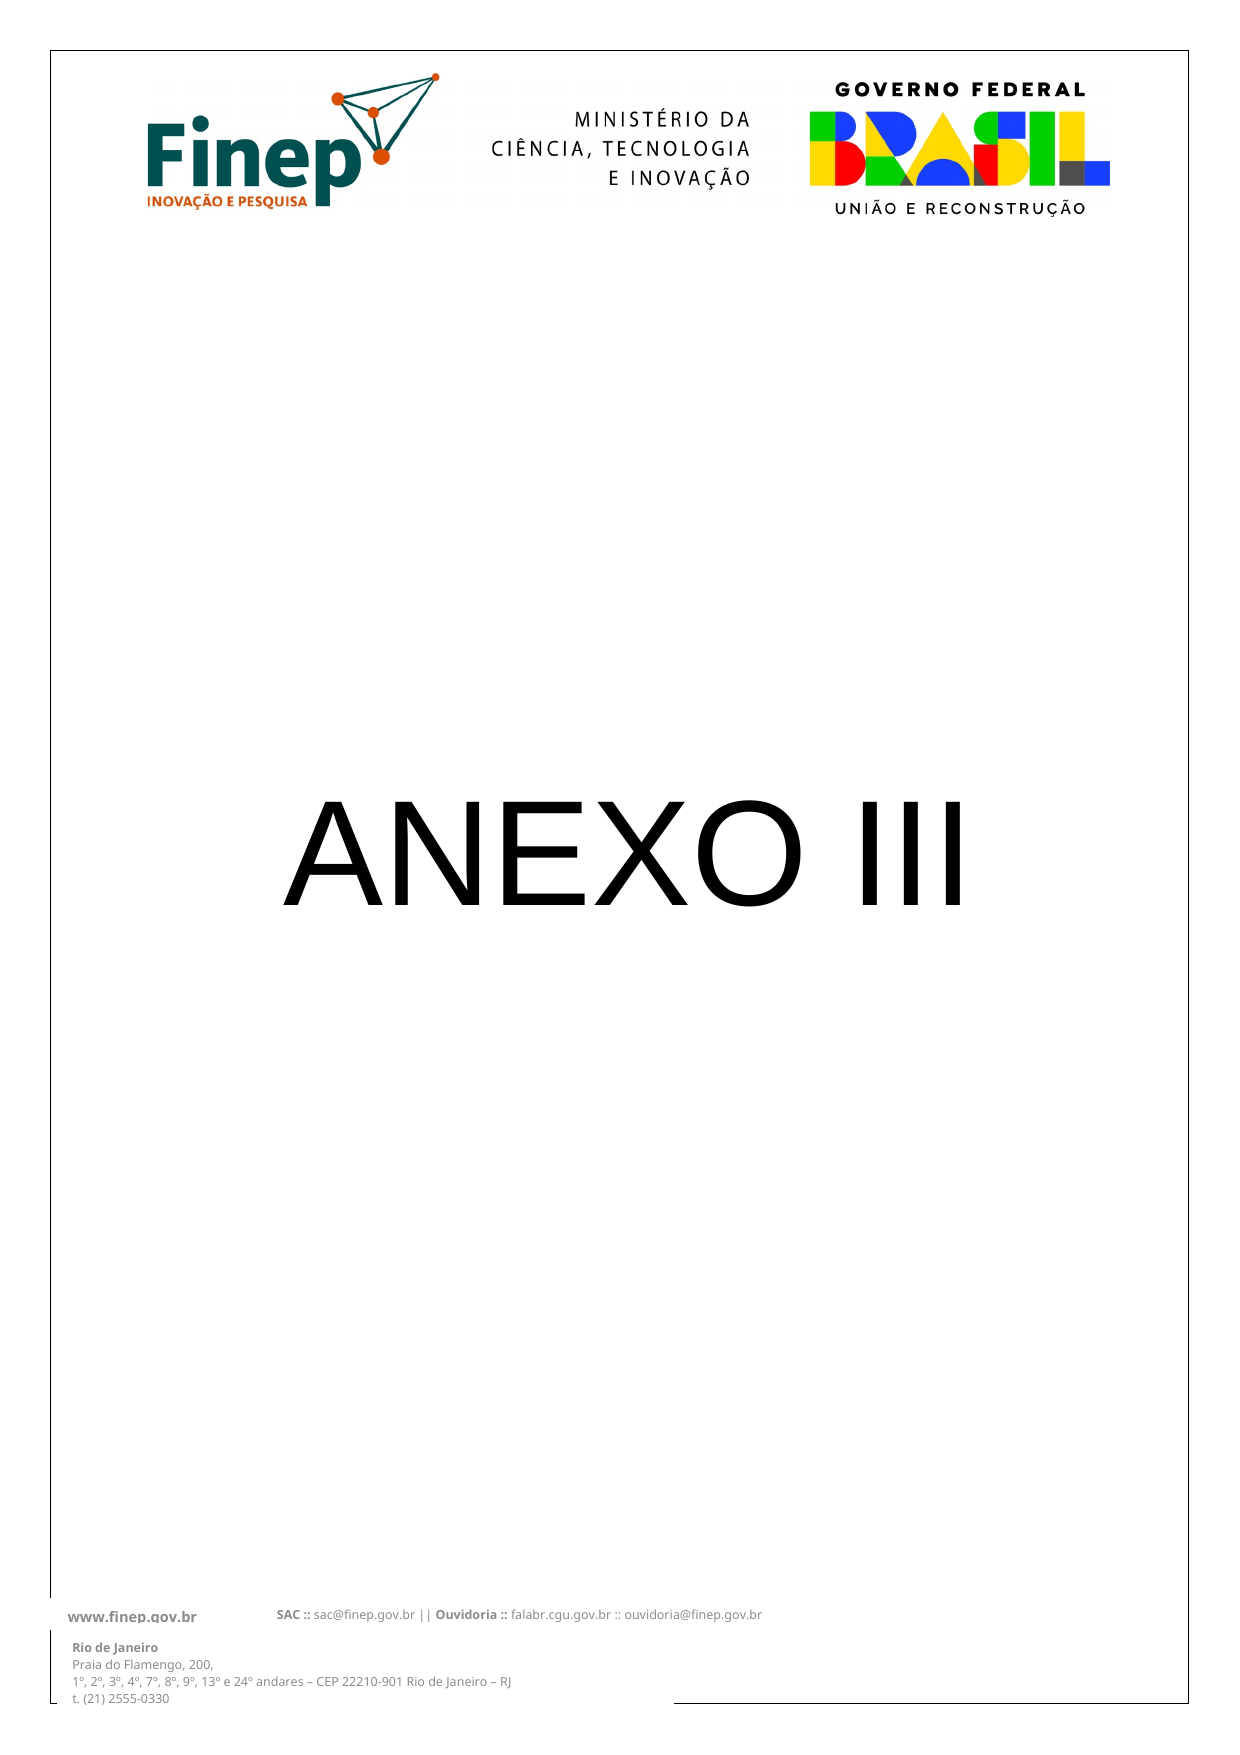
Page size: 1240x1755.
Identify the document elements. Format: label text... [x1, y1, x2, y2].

text ANEXO III [148, 764, 1110, 937]
